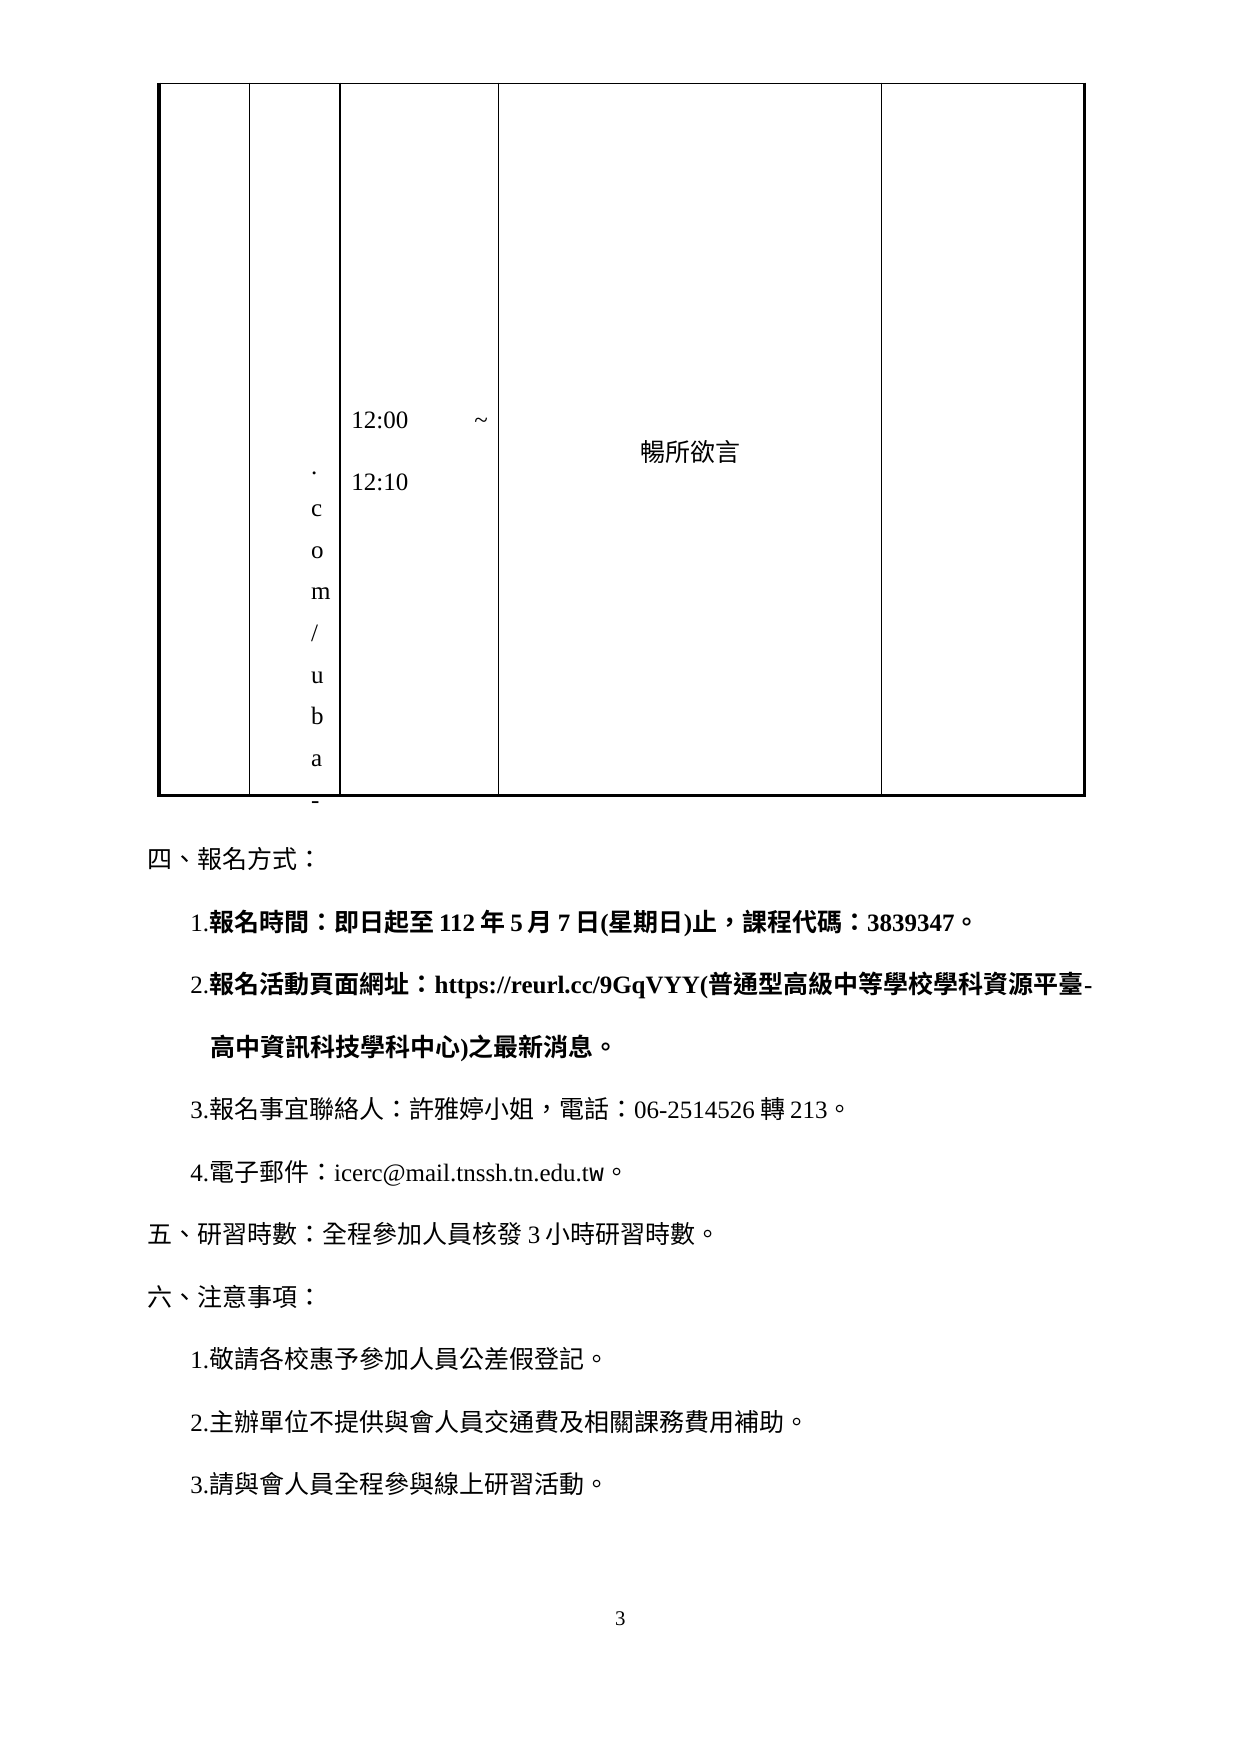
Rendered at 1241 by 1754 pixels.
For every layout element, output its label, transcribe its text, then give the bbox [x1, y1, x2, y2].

text 1.報名時間：即日起至112年5月7日(星期日)止，課程代碼：3839347。 [190, 878, 1092, 941]
text 五、研習時數：全程參加人員核發3小時研習時數。 [148, 1191, 1092, 1253]
table_cell [882, 84, 1083, 794]
text 3.報名事宜聯絡人：許雅婷小姐，電話：06-2514526轉213。 [190, 1066, 1092, 1128]
text 3.請與會人員全程參與線上研習活動。 [190, 1441, 1092, 1503]
text 四、報名方式： [148, 816, 1092, 878]
text 1.敬請各校惠予參加人員公差假登記。 [190, 1316, 1092, 1378]
text 2.主辦單位不提供與會人員交通費及相關課務費用補助。 [190, 1378, 1092, 1441]
table_cell 12:00 ~ 12:10 [341, 84, 498, 794]
text 六、注意事項： [148, 1253, 1092, 1316]
text 4.電子郵件：icerc@mail.tnssh.tn.edu.tw。 [190, 1128, 1092, 1191]
table_cell 暢所欲言 [499, 84, 881, 794]
table_cell https://meet.google.com/uba-bgsv-cmd [250, 84, 339, 794]
text 2.報名活動頁面網址：https://reurl.cc/9GqVYY(普通型高級中等學校學科資源平臺-高中資訊科技學科中心)之最新消息。 [190, 941, 1092, 1066]
table_cell 112年5月9日 (星期二) [161, 84, 249, 794]
